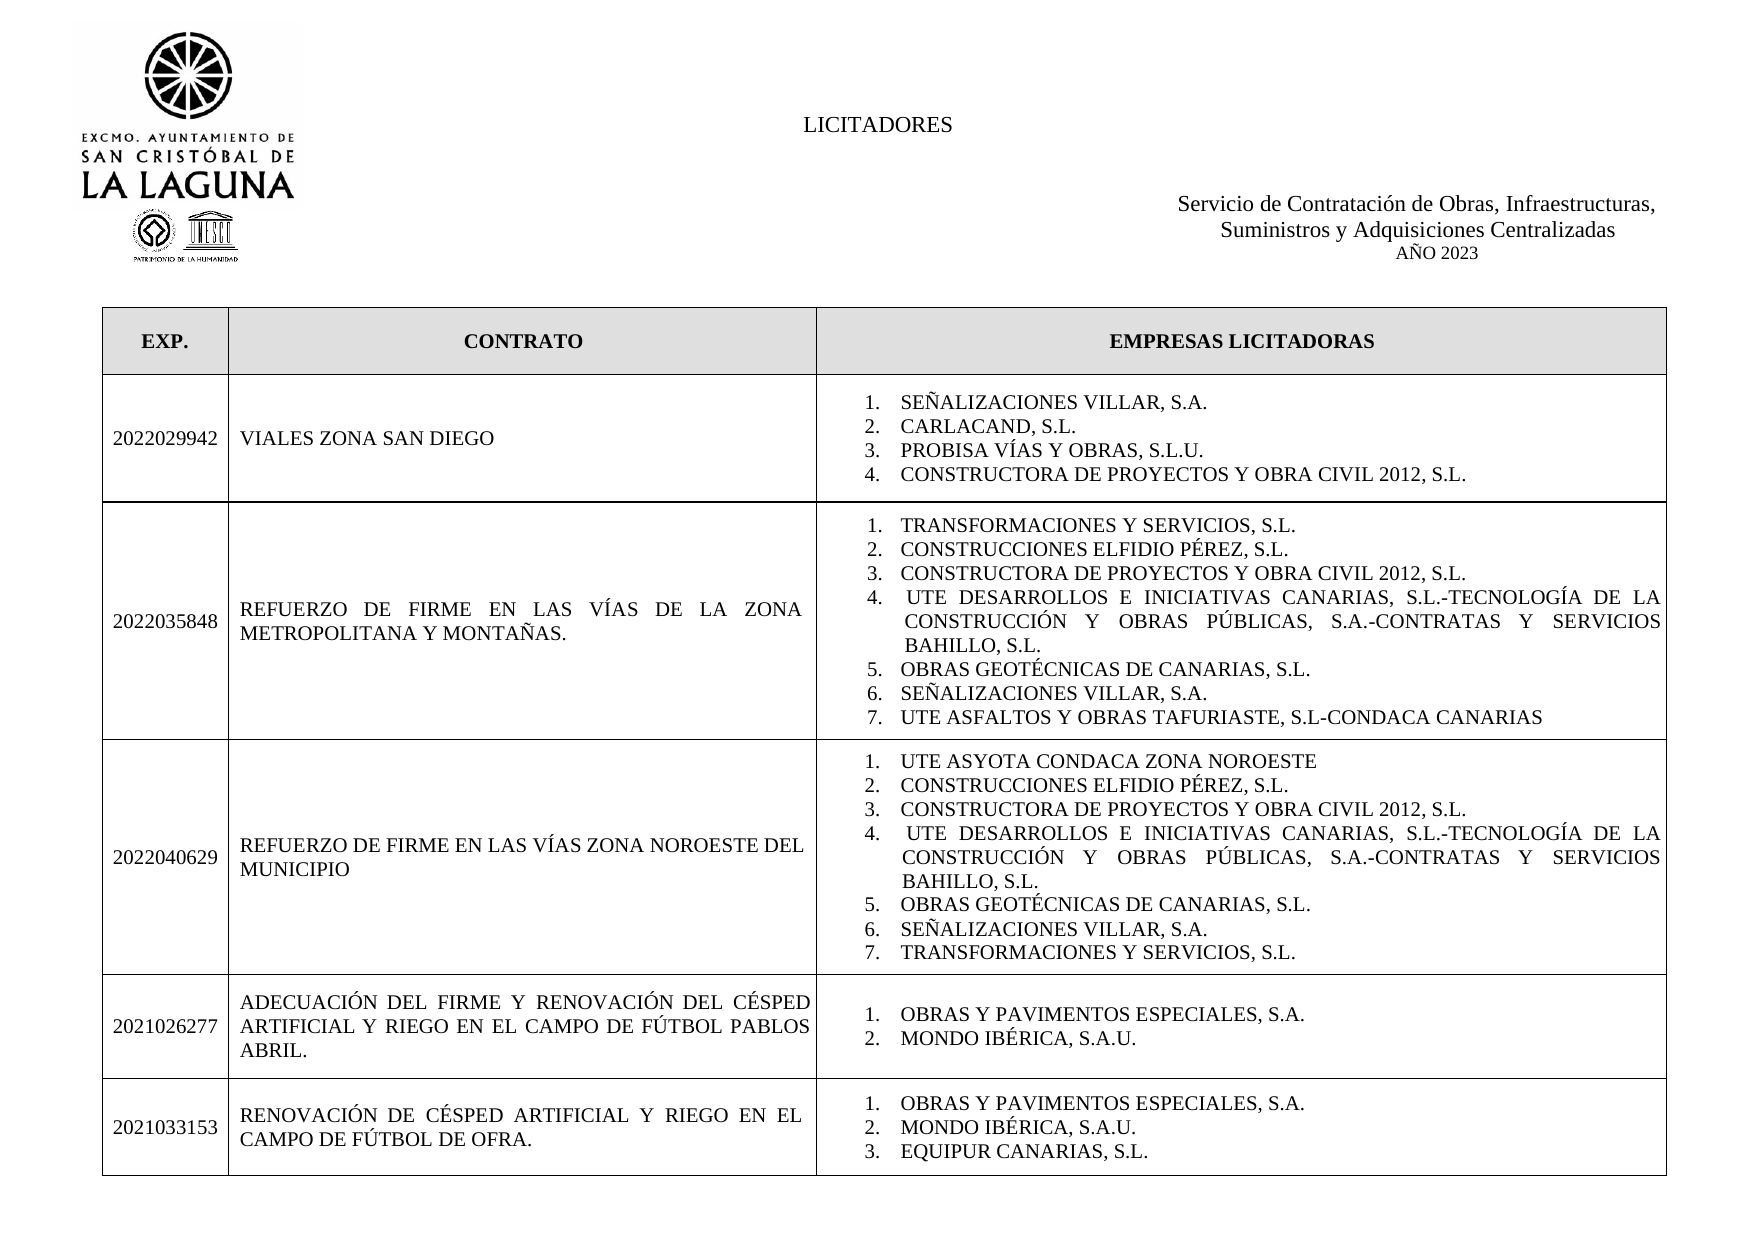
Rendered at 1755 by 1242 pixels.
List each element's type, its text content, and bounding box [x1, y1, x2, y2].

table_cell 1. OBRAS Y PAVIMENTOS ESPECIALES, S.A. 2. MONDO IBÉRICA, S.A.U. 3. EQUIPUR CANARIAS, S.L. [817, 1079, 1666, 1175]
text LICITADORES [798, 111, 958, 137]
table_cell RENOVACIÓN DE CÉSPED ARTIFICIAL Y RIEGO EN EL CAMPO DE FÚTBOL DE OFRA. [229, 1079, 816, 1175]
table_cell VIALES ZONA SAN DIEGO [229, 375, 816, 501]
table_cell 2021033153 [103, 1079, 228, 1175]
text Servicio de Contratación de Obras, Infraestructuras, Suministros y Adquisiciones Centralizadas [1177, 190, 1661, 243]
text AÑO 2023 [242, 243, 1478, 264]
table_cell REFUERZO DE FIRME EN LAS VÍAS ZONA NOROESTE DEL MUNICIPIO [229, 740, 816, 974]
table_cell 2022035848 [103, 503, 228, 739]
table_header EMPRESAS LICITADORAS [817, 308, 1666, 374]
table_cell 1. UTE ASYOTA CONDACA ZONA NOROESTE 2. CONSTRUCCIONES ELFIDIO PÉREZ, S.L. 3. CONSTRUCTORA DE PROYECTOS Y OBRA CIVIL 2012, S.L. 4. UTE DESARROLLOS E INICIATIVAS CANARIAS, S.L.-TECNOLOGÍA DE LA CONSTRUCCIÓN Y OBRAS PÚBLICAS, S.A.-CONTRATAS Y SERVICIOS BAHILLO, S.L. 5. OBRAS GEOTÉCNICAS DE CANARIAS, S.L. 6. SEÑALIZACIONES VILLAR, S.A. 7. TRANSFORMACIONES Y SERVICIOS, S.L. [817, 740, 1666, 974]
text [92, 243, 128, 264]
table_cell 1. OBRAS Y PAVIMENTOS ESPECIALES, S.A. 2. MONDO IBÉRICA, S.A.U. [817, 975, 1666, 1077]
table_cell 1. SEÑALIZACIONES VILLAR, S.A. 2. CARLACAND, S.L. 3. PROBISA VÍAS Y OBRAS, S.L.U. 4. CONSTRUCTORA DE PROYECTOS Y OBRA CIVIL 2012, S.L. [817, 375, 1666, 501]
table_header CONTRATO [229, 308, 816, 374]
table_cell 1. TRANSFORMACIONES Y SERVICIOS, S.L. 2. CONSTRUCCIONES ELFIDIO PÉREZ, S.L. 3. CONSTRUCTORA DE PROYECTOS Y OBRA CIVIL 2012, S.L. 4. UTE DESARROLLOS E INICIATIVAS CANARIAS, S.L.-TECNOLOGÍA DE LA CONSTRUCCIÓN Y OBRAS PÚBLICAS, S.A.-CONTRATAS Y SERVICIOS BAHILLO, S.L. 5. OBRAS GEOTÉCNICAS DE CANARIAS, S.L. 6. SEÑALIZACIONES VILLAR, S.A. 7. UTE ASFALTOS Y OBRAS TAFURIASTE, S.L-CONDACA CANARIAS [817, 503, 1666, 739]
table_header EXP. [103, 308, 228, 374]
table_cell ADECUACIÓN DEL FIRME Y RENOVACIÓN DEL CÉSPED ARTIFICIAL Y RIEGO EN EL CAMPO DE FÚTBOL PABLOS ABRIL. [229, 975, 816, 1077]
table_cell REFUERZO DE FIRME EN LAS VÍAS DE LA ZONA METROPOLITANA Y MONTAÑAS. [229, 503, 816, 739]
table_cell 2022029942 [103, 375, 228, 501]
table_cell 2022040629 [103, 740, 228, 974]
table_cell 2021026277 [103, 975, 228, 1077]
